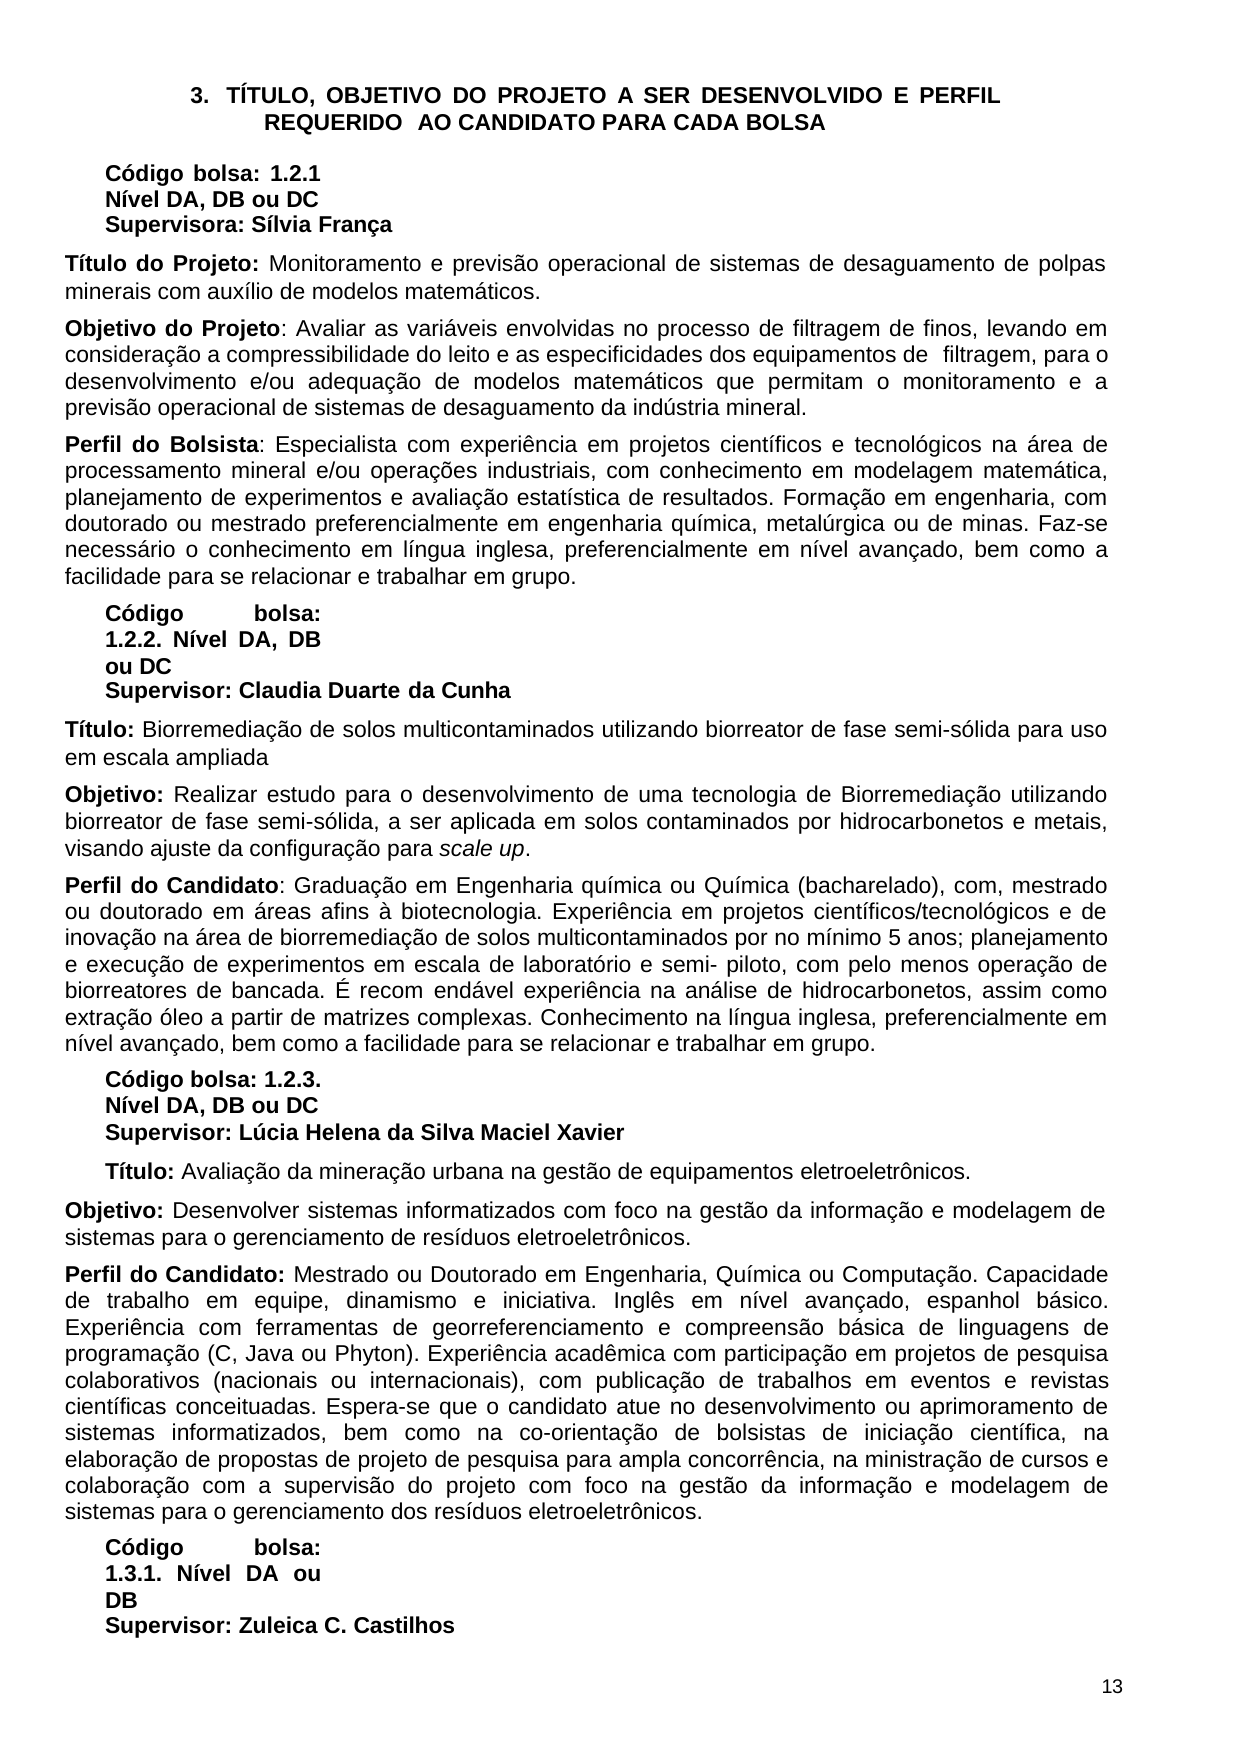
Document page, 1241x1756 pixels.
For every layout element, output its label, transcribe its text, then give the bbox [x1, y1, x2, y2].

text Código bolsa: 1.3.1. Nível DA ou DB [105, 1534, 321, 1613]
text Perfil do Candidato: Graduação em Engenharia química ou Química (bacharelado), com, mestrado ou doutorado em áreas afins à biotecnologia. Experiência em projetos científicos/tecnológicos e de inovação na área de biorremediação de solos multicontaminados por no mínimo 5 anos; planejamento e execução de experimentos em escala de laboratório e semi- piloto, com pelo menos operação de biorreatores de bancada. É recom endável experiência na análise de hidrocarbonetos, assim como extração óleo a partir de matrizes complexas. Conhecimento na língua inglesa, preferencialmente em nível avançado, bem como a facilidade para se relacionar e trabalhar em grupo. [64, 872, 1108, 1056]
text Perfil do Candidato: Mestrado ou Doutorado em Engenharia, Química ou Computação. Capacidade de trabalho em equipe, dinamismo e iniciativa. Inglês em nível avançado, espanhol básico. Experiência com ferramentas de georreferenciamento e compreensão básica de linguagens de programação (C, Java ou Phyton). Experiência acadêmica com participação em projetos de pesquisa colaborativos (nacionais ou internacionais), com publicação de trabalhos em eventos e revistas científicas conceituadas. Espera-se que o candidato atue no desenvolvimento ou aprimoramento de sistemas informatizados, bem como na co-orientação de bolsistas de iniciação científica, na elaboração de propostas de projeto de pesquisa para ampla concorrência, na ministração de cursos e colaboração com a supervisão do projeto com foco na gestão da informação e modelagem de sistemas para o gerenciamento dos resíduos eletroeletrônicos. [64, 1261, 1109, 1525]
text Perfil do Bolsista: Especialista com experiência em projetos científicos e tecnológicos na área de processamento mineral e/ou operações industriais, com conhecimento em modelagem matemática, planejamento de experimentos e avaliação estatística de resultados. Formação em engenharia, com doutorado ou mestrado preferencialmente em engenharia química, metalúrgica ou de minas. Faz-se necessário o conhecimento em língua inglesa, preferencialmente em nível avançado, bem como a facilidade para se relacionar e trabalhar em grupo. [64, 431, 1109, 589]
text Supervisor: Zuleica C. Castilhos [105, 1613, 1180, 1639]
text Supervisora: Sílvia França [105, 213, 1180, 237]
text Objetivo do Projeto: Avaliar as variáveis envolvidas no processo de filtragem de finos, levando em consideração a compressibilidade do leito e as especificidades dos equipamentos de filtragem, para o desenvolvimento e/ou adequação de modelos matemáticos que permitam o monitoramento e a previsão operacional de sistemas de desaguamento da indústria mineral. [64, 314, 1108, 421]
text Código bolsa: 1.2.1 Nível DA, DB ou DC [105, 160, 321, 213]
text Código bolsa: 1.2.3. Nível DA, DB ou DC [105, 1068, 321, 1118]
text Supervisor: Claudia Duarte da Cunha [105, 679, 1180, 704]
text Objetivo: Desenvolver sistemas informatizados com foco na gestão da informação e modelagem de sistemas para o gerenciamento de resíduos eletroeletrônicos. [64, 1197, 1107, 1251]
text Objetivo: Realizar estudo para o desenvolvimento de uma tecnologia de Biorremediação utilizando biorreator de fase semi-sólida, a ser aplicada em solos contaminados por hidrocarbonetos e metais, visando ajuste da configuração para scale up. [64, 781, 1109, 861]
text Título: Avaliação da mineração urbana na gestão de equipamentos eletroeletrônicos. [105, 1158, 1180, 1184]
text Título do Projeto: Monitoramento e previsão operacional de sistemas de desaguamento de polpas minerais com auxílio de modelos matemáticos. [64, 250, 1107, 304]
text Supervisor: Lúcia Helena da Silva Maciel Xavier [105, 1118, 1180, 1145]
text Título: Biorremediação de solos multicontaminados utilizando biorreator de fase semi-sólida para uso em escala ampliada [64, 716, 1108, 770]
text Código bolsa: 1.2.2. Nível DA, DB ou DC [105, 600, 321, 679]
list TÍTULO, OBJETIVO DO PROJETO A SER DESENVOLVIDO E PERFIL REQUERIDO AO CANDIDATO PARA CADA BOLSA [190, 82, 1143, 135]
